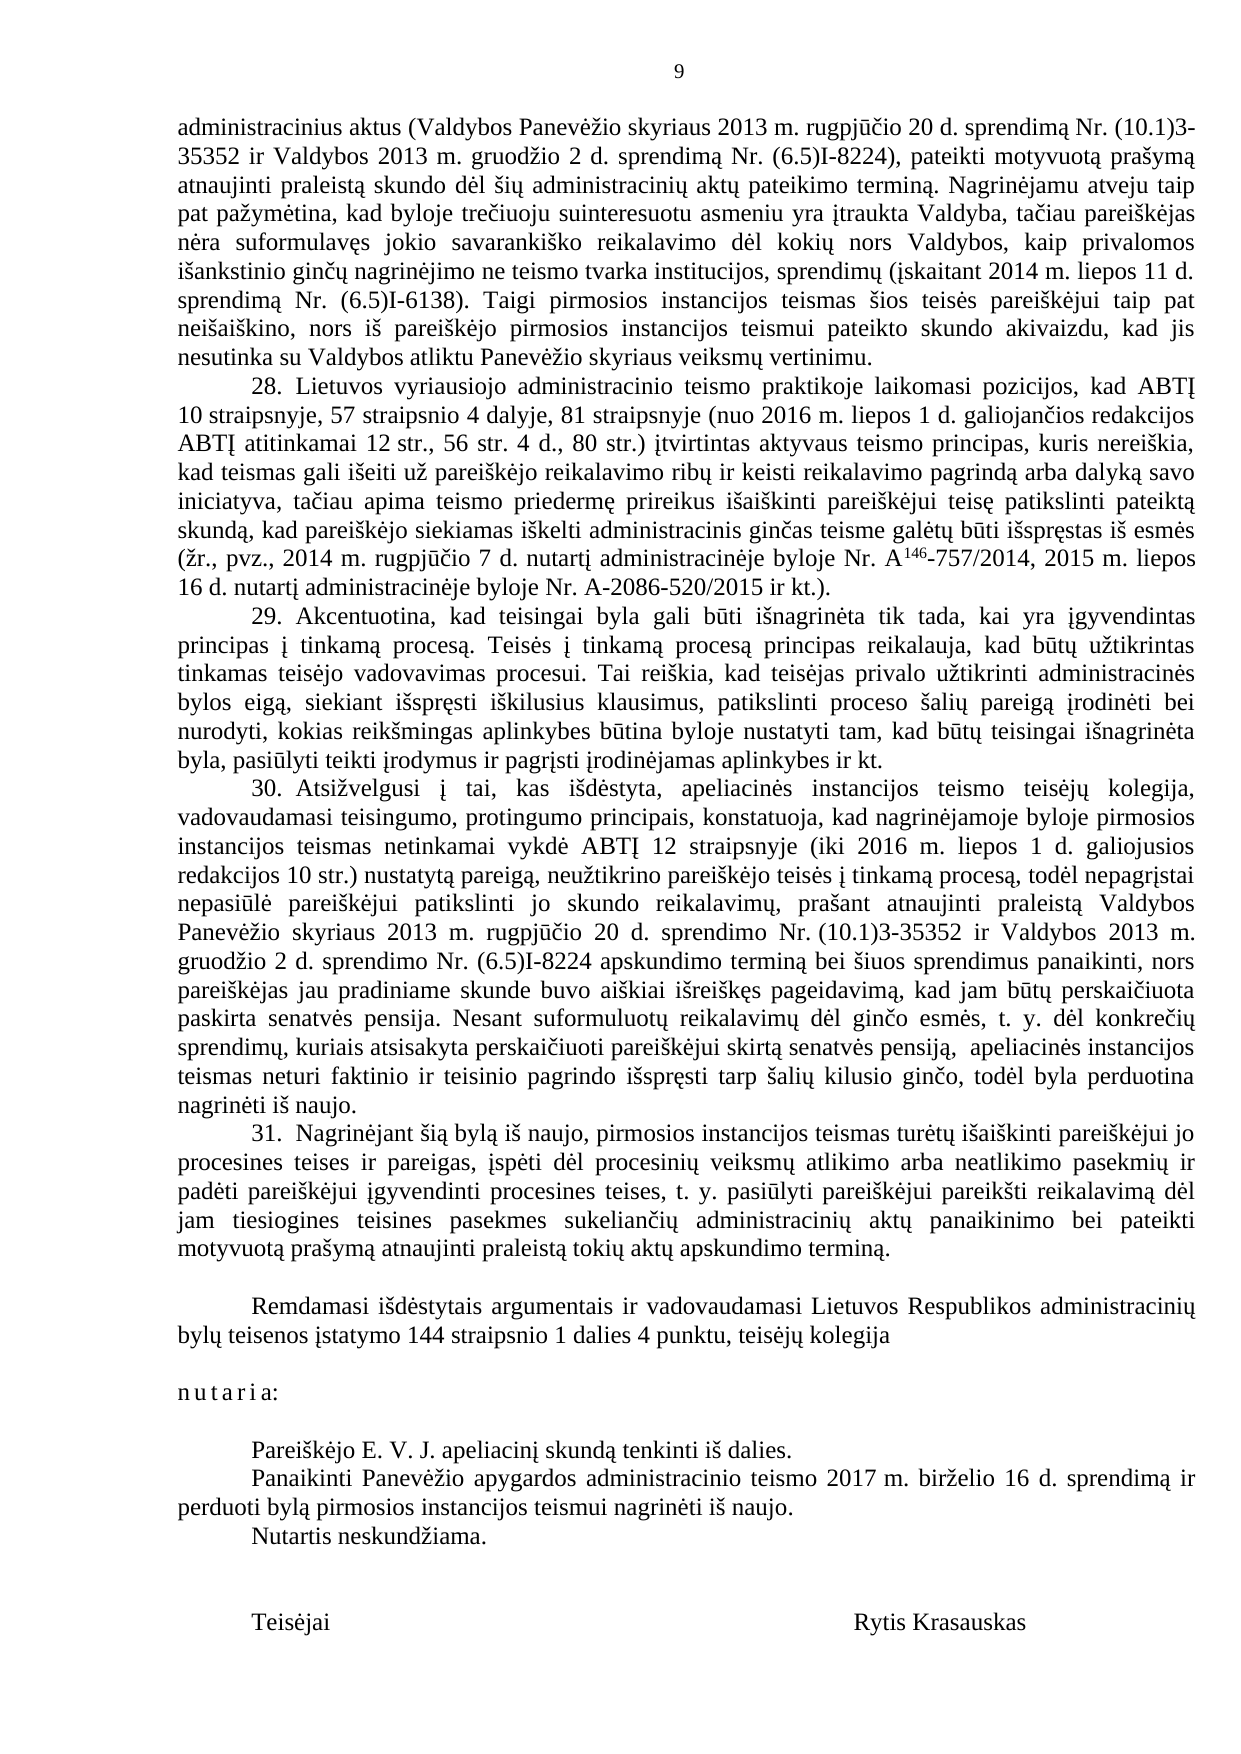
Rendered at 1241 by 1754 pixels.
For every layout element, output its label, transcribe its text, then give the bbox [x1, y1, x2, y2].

text Pareiškėjo E. V. J. apeliacinį skundą tenkinti iš dalies. [177, 1435, 1196, 1463]
text Teisėjai Rytis Krasauskas [177, 1607, 1196, 1636]
text nutaria: [177, 1377, 1196, 1406]
text Remdamasi išdėstytais argumentais ir vadovaudamasi Lietuvos Respublikos administracinių bylų teisenos įstatymo 144 straipsnio 1 dalies 4 punktu, teisėjų kolegija [177, 1291, 1196, 1348]
text 28. Lietuvos vyriausiojo administracinio teismo praktikoje laikomasi pozicijos, kad ABTĮ 10 straipsnyje, 57 straipsnio 4 dalyje, 81 straipsnyje (nuo 2016 m. liepos 1 d. galiojančios redakcijos ABTĮ atitinkamai 12 str., 56 str. 4 d., 80 str.) įtvirtintas aktyvaus teismo principas, kuris nereiškia, kad teismas gali išeiti už pareiškėjo reikalavimo ribų ir keisti reikalavimo pagrindą arba dalyką savo iniciatyva, tačiau apima teismo priedermę prireikus išaiškinti pareiškėjui teisę patikslinti pateiktą skundą, kad pareiškėjo siekiamas iškelti administracinis ginčas teisme galėtų būti išspręstas iš esmės (žr., pvz., 2014 m. rugpjūčio 7 d. nutartį administracinėje byloje Nr. A146-757/2014, 2015 m. liepos 16 d. nutartį administracinėje byloje Nr. A-2086-520/2015 ir kt.). [177, 371, 1196, 601]
text 30. Atsižvelgusi į tai, kas išdėstyta, apeliacinės instancijos teismo teisėjų kolegija, vadovaudamasi teisingumo, protingumo principais, konstatuoja, kad nagrinėjamoje byloje pirmosios instancijos teismas netinkamai vykdė ABTĮ 12 straipsnyje (iki 2016 m. liepos 1 d. galiojusios redakcijos 10 str.) nustatytą pareigą, neužtikrino pareiškėjo teisės į tinkamą procesą, todėl nepagrįstai nepasiūlė pareiškėjui patikslinti jo skundo reikalavimų, prašant atnaujinti praleistą Valdybos Panevėžio skyriaus 2013 m. rugpjūčio 20 d. sprendimo Nr. (10.1)3-35352 ir Valdybos 2013 m. gruodžio 2 d. sprendimo Nr. (6.5)I-8224 apskundimo terminą bei šiuos sprendimus panaikinti, nors pareiškėjas jau pradiniame skunde buvo aiškiai išreiškęs pageidavimą, kad jam būtų perskaičiuota paskirta senatvės pensija. Nesant suformuluotų reikalavimų dėl ginčo esmės, t. y. dėl konkrečių sprendimų, kuriais atsisakyta perskaičiuoti pareiškėjui skirtą senatvės pensiją, apeliacinės instancijos teismas neturi faktinio ir teisinio pagrindo išspręsti tarp šalių kilusio ginčo, todėl byla perduotina nagrinėti iš naujo. [177, 773, 1196, 1118]
text 31. Nagrinėjant šią bylą iš naujo, pirmosios instancijos teismas turėtų išaiškinti pareiškėjui jo procesines teises ir pareigas, įspėti dėl procesinių veiksmų atlikimo arba neatlikimo pasekmių ir padėti pareiškėjui įgyvendinti procesines teises, t. y. pasiūlyti pareiškėjui pareikšti reikalavimą dėl jam tiesiogines teisines pasekmes sukeliančių administracinių aktų panaikinimo bei pateikti motyvuotą prašymą atnaujinti praleistą tokių aktų apskundimo terminą. [177, 1118, 1196, 1262]
text Nutartis neskundžiama. [177, 1521, 1196, 1550]
text 29. Akcentuotina, kad teisingai byla gali būti išnagrinėta tik tada, kai yra įgyvendintas principas į tinkamą procesą. Teisės į tinkamą procesą principas reikalauja, kad būtų užtikrintas tinkamas teisėjo vadovavimas procesui. Tai reiškia, kad teisėjas privalo užtikrinti administracinės bylos eigą, siekiant išspręsti iškilusius klausimus, patikslinti proceso šalių pareigą įrodinėti bei nurodyti, kokias reikšmingas aplinkybes būtina byloje nustatyti tam, kad būtų teisingai išnagrinėta byla, pasiūlyti teikti įrodymus ir pagrįsti įrodinėjamas aplinkybes ir kt. [177, 601, 1196, 773]
text administracinius aktus (Valdybos Panevėžio skyriaus 2013 m. rugpjūčio 20 d. sprendimą Nr. (10.1)3-35352 ir Valdybos 2013 m. gruodžio 2 d. sprendimą Nr. (6.5)I-8224), pateikti motyvuotą prašymą atnaujinti praleistą skundo dėl šių administracinių aktų pateikimo terminą. Nagrinėjamu atveju taip pat pažymėtina, kad byloje trečiuoju suinteresuotu asmeniu yra įtraukta Valdyba, tačiau pareiškėjas nėra suformulavęs jokio savarankiško reikalavimo dėl kokių nors Valdybos, kaip privalomos išankstinio ginčų nagrinėjimo ne teismo tvarka institucijos, sprendimų (įskaitant 2014 m. liepos 11 d. sprendimą Nr. (6.5)I-6138). Taigi pirmosios instancijos teismas šios teisės pareiškėjui taip pat neišaiškino, nors iš pareiškėjo pirmosios instancijos teismui pateikto skundo akivaizdu, kad jis nesutinka su Valdybos atliktu Panevėžio skyriaus veiksmų vertinimu. [177, 112, 1196, 371]
text Panaikinti Panevėžio apygardos administracinio teismo 2017 m. birželio 16 d. sprendimą ir perduoti bylą pirmosios instancijos teismui nagrinėti iš naujo. [177, 1463, 1196, 1521]
